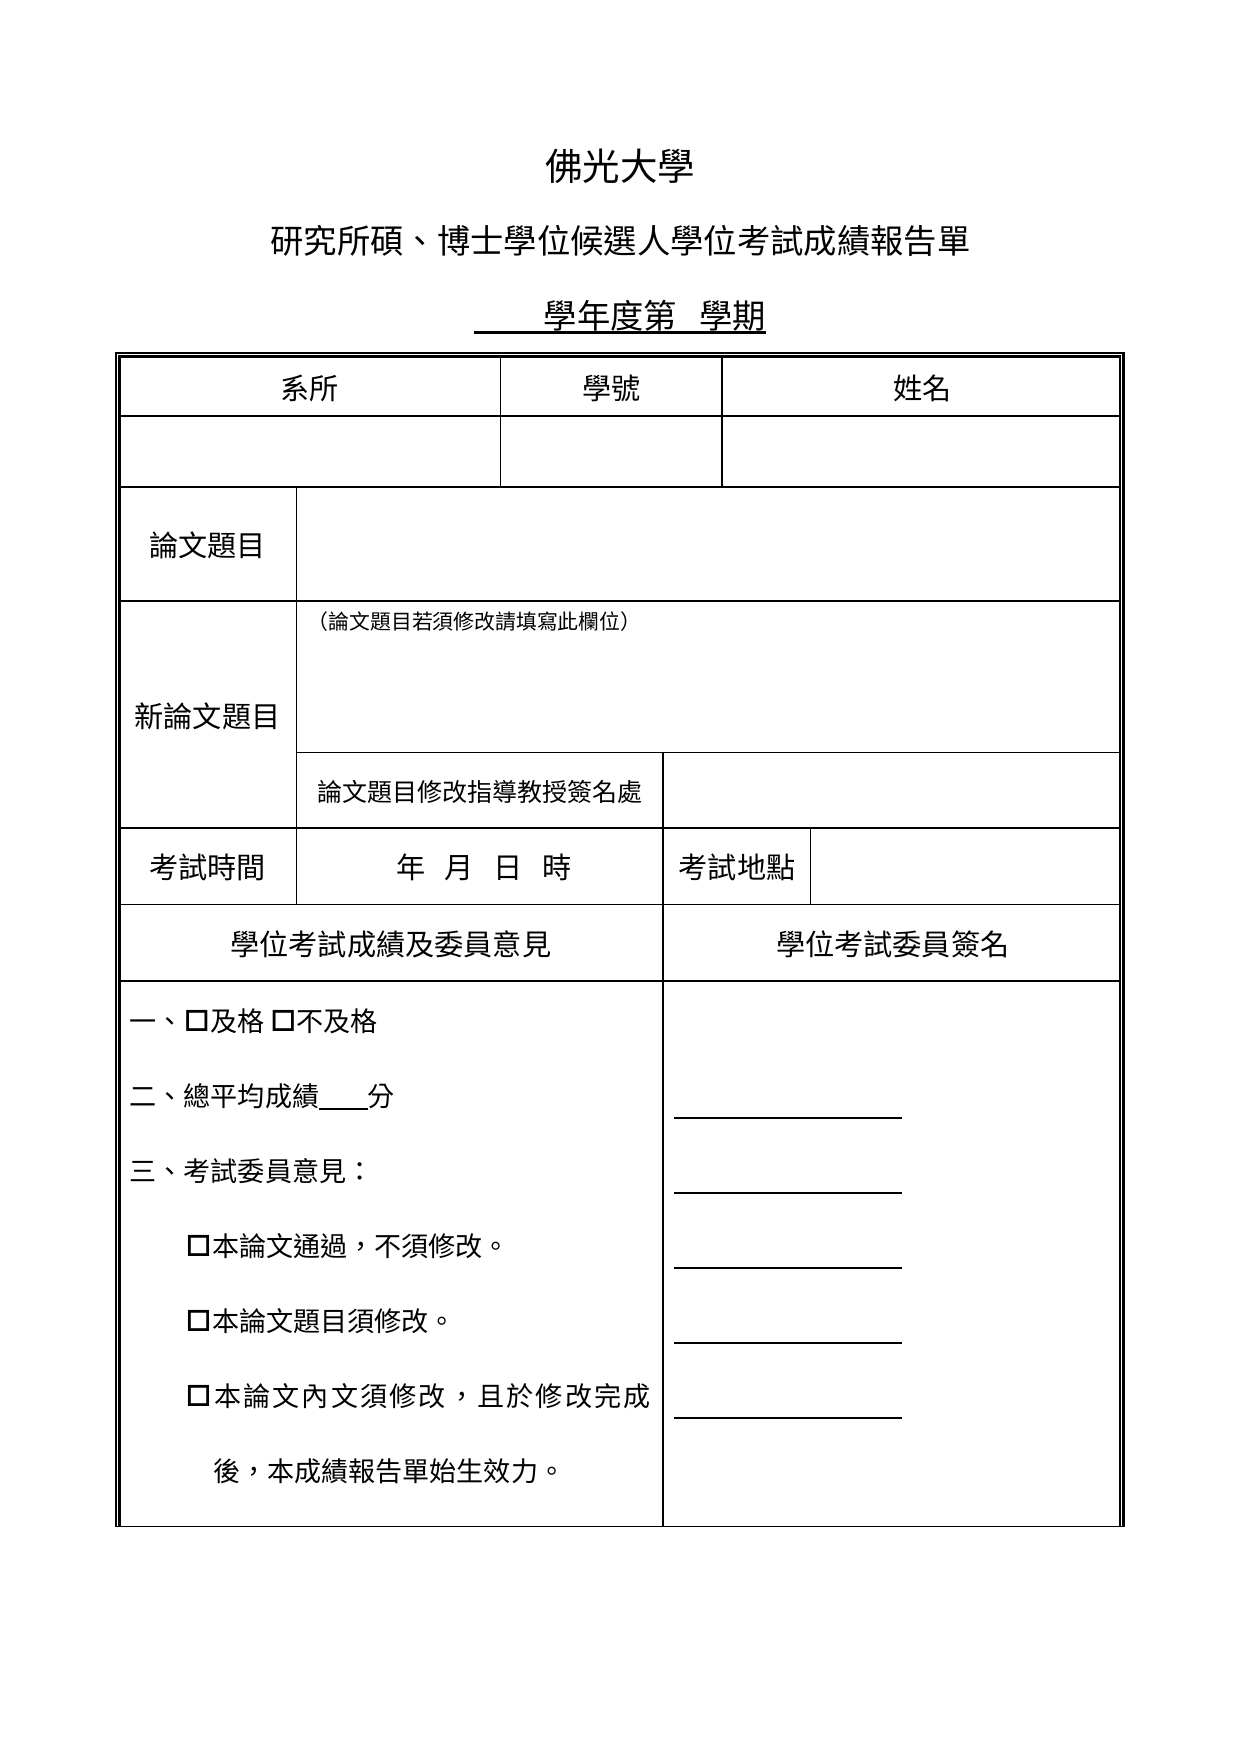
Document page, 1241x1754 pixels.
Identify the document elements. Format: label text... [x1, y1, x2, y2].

text 佛光大學 [118, 127, 1122, 202]
table_cell [811, 829, 1119, 904]
table_header 學號 [501, 358, 721, 415]
text 學年度第 學期 [118, 277, 1122, 352]
table_cell 學位考試委員簽名 [664, 905, 1119, 980]
table_cell 論文題目 [121, 488, 296, 600]
table_cell 學位考試成績及委員意見 [121, 905, 662, 980]
text 研究所碩、博士學位候選人學位考試成績報告單 [118, 202, 1122, 277]
table_cell 論文題目修改指導教授簽名處 [297, 753, 662, 827]
table_header 系所 [121, 358, 500, 415]
table_cell 考試時間 [121, 829, 296, 904]
table_cell （論文題目若須修改請填寫此欄位） [297, 602, 1119, 752]
table_cell 年 月 日 時 [297, 829, 662, 904]
table_cell [664, 982, 1119, 1526]
table_header 姓名 [723, 358, 1119, 415]
table_cell [121, 417, 500, 486]
table_cell [297, 488, 1119, 600]
table_cell [501, 417, 721, 486]
table_cell [723, 417, 1119, 486]
table_cell 新論文題目 [121, 602, 296, 827]
table_cell 考試地點 [664, 829, 810, 904]
table_cell 一、及格 不及格 二、總平均成績 分 三、考試委員意見： 本論文通過，不須修改。 本論文題目須修改。 本論文內文須修改，且於修改完成後，本成績報告單始生效力。 [121, 982, 662, 1526]
table_cell [664, 753, 1119, 827]
